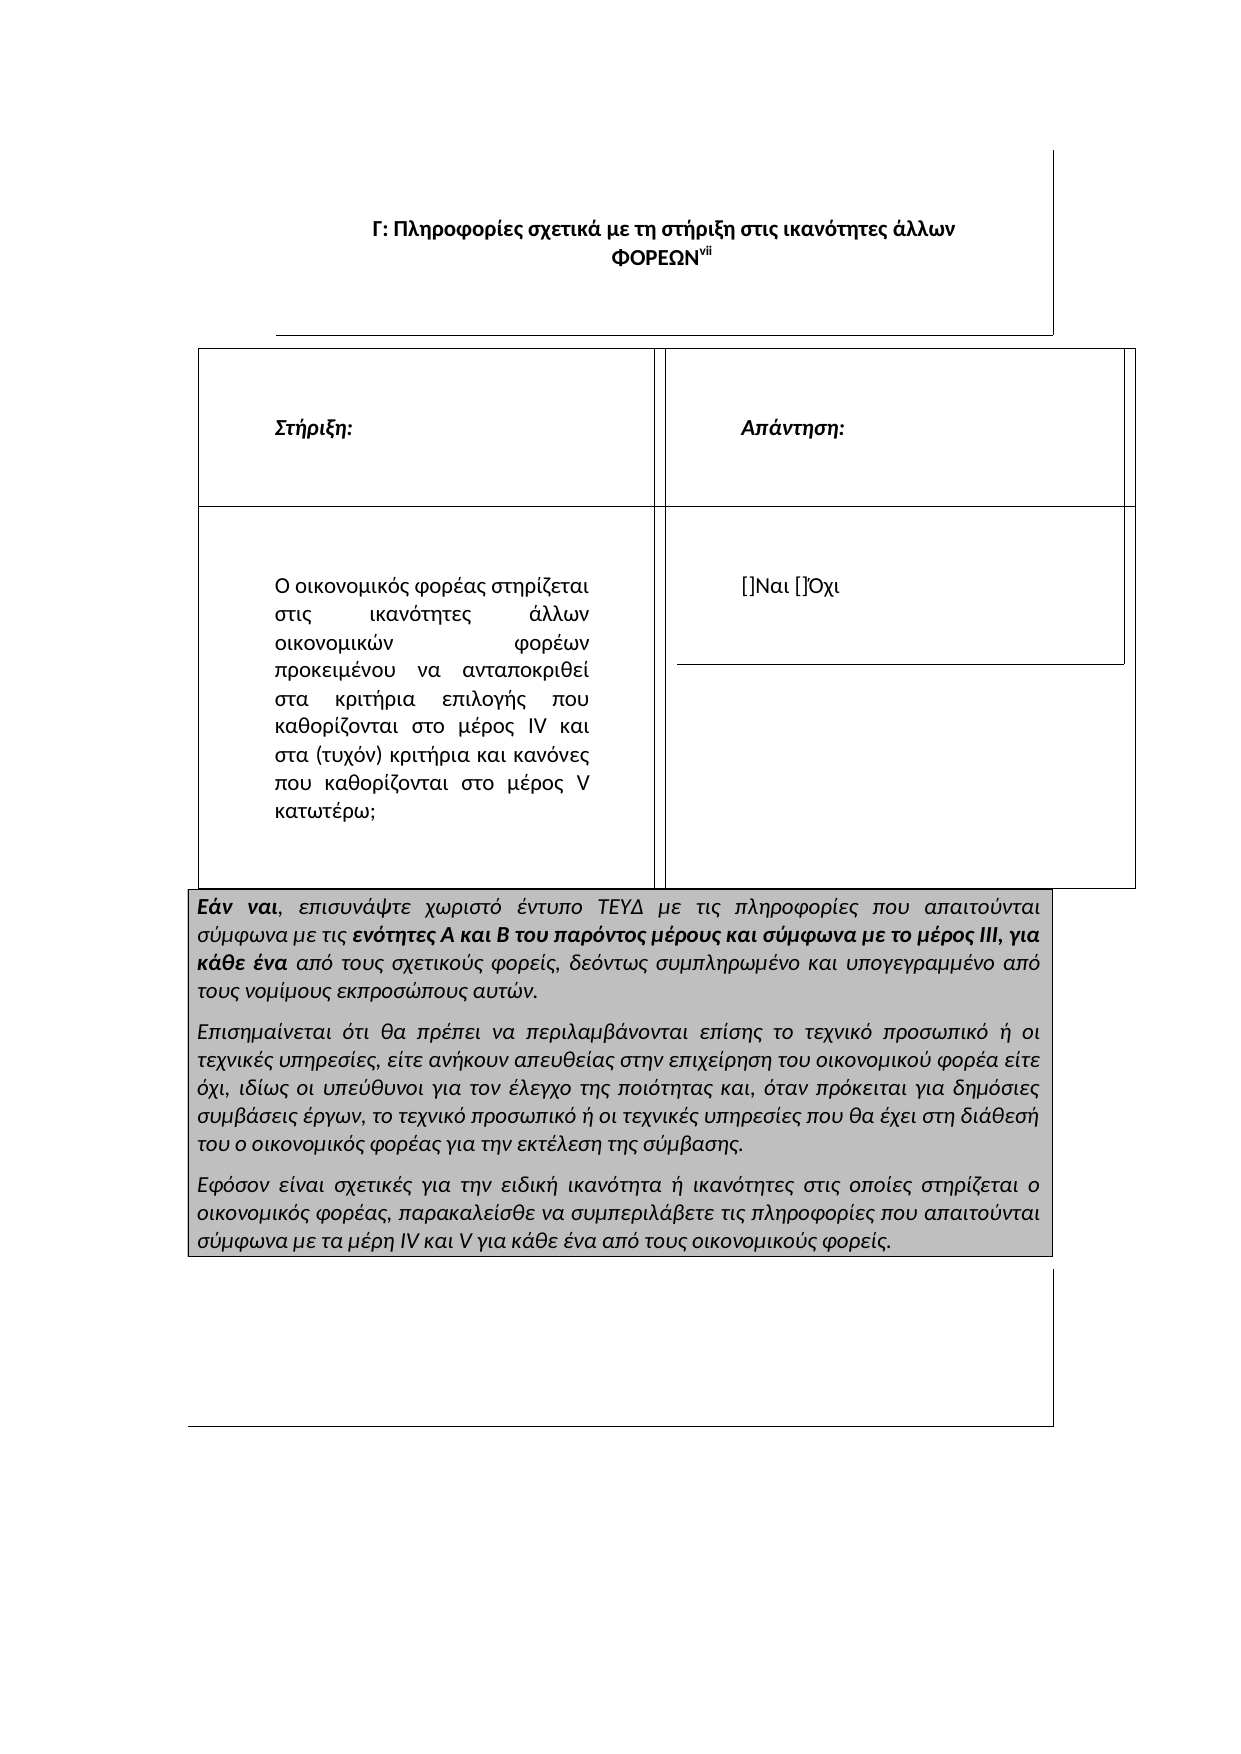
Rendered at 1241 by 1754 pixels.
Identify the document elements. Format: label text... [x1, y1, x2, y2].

table_header [655, 349, 665, 506]
table_cell Ο οικονομικός φορέας στηρίζεται στις ικανότητες άλλων οικονομικών φορέων προκειμένου να ανταποκριθεί στα κριτήρια επιλογής που καθορίζονται στο μέρος IV και στα (τυχόν) κριτήρια και κανόνες που καθορίζονται στο μέρος V κατωτέρω; [199, 507, 654, 888]
table_header Απάντηση: [666, 349, 1124, 506]
table_cell []Ναι []Όχι [666, 507, 1135, 888]
text Επισημαίνεται ότι θα πρέπει να περιλαμβάνονται επίσης το τεχνικό προσωπικό ή οι τεχνικές υπηρεσίες, είτε ανήκουν απευθείας στην επιχείρηση του οικονομικού φορέα είτε όχι, ιδίως οι υπεύθυνοι για τον έλεγχο της ποιότητας και, όταν πρόκειται για δημόσιες συμβάσεις έργων, το τεχνικό προσωπικό ή οι τεχνικές υπηρεσίες που θα έχει στη διάθεσή του ο οικονομικός φορέας για την εκτέλεση της σύμβασης. [189, 1014, 1052, 1157]
text Εάν ναι, επισυνάψτε χωριστό έντυπο ΤΕΥΔ με τις πληροφορίες που απαιτούνται σύμφωνα με τις ενότητες Α και Β του παρόντος μέρους και σύμφωνα με το μέρος ΙΙΙ, για κάθε ένα από τους σχετικούς φορείς, δεόντως συμπληρωμένο και υπογεγραμμένο από τους νομίμους εκπροσώπους αυτών. [189, 890, 1052, 1004]
text Γ: Πληροφορίες σχετικά με τη στήριξη στις ικανότητες άλλων ΦΟΡΕΩΝ [276, 150, 1053, 335]
text Εφόσον είναι σχετικές για την ειδική ικανότητα ή ικανότητες στις οποίες στηρίζεται ο οικονομικός φορέας, παρακαλείσθε να συμπεριλάβετε τις πληροφορίες που απαιτούνται σύμφωνα με τα μέρη IV και V για κάθε ένα από τους οικονομικούς φορείς. [189, 1167, 1052, 1256]
table_header [1125, 349, 1135, 506]
table_header Στήριξη: [199, 349, 654, 506]
